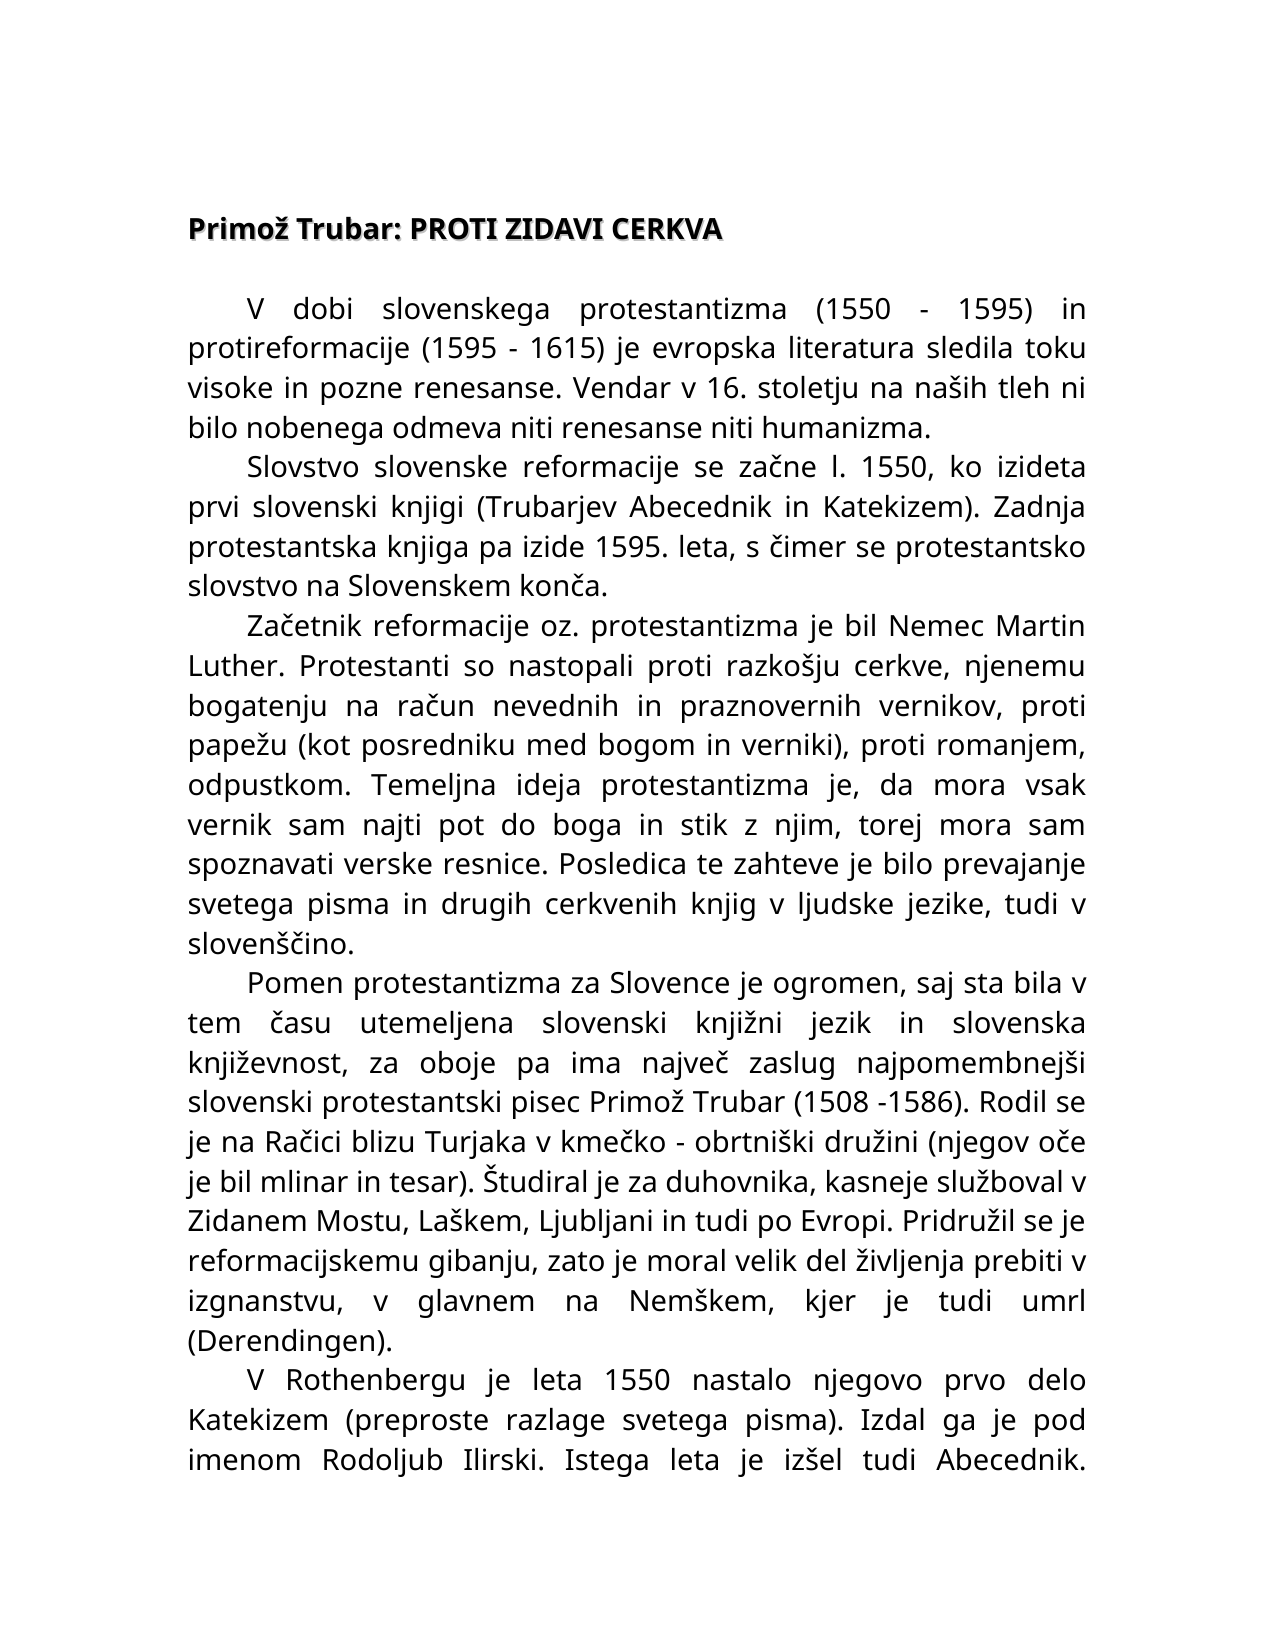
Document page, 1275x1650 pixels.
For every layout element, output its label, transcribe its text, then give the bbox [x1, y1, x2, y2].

text Slovstvo slovenske reformacije se začne l. 1550, ko izideta prvi slovenski knjigi (Trubarjev Abecednik in Katekizem). Zadnja protestantska knjiga pa izide 1595. leta, s čimer se protestantsko slovstvo na Slovenskem konča. [187, 447, 1087, 605]
text Začetnik reformacije oz. protestantizma je bil Nemec Martin Luther. Protestanti so nastopali proti razkošju cerkve, njenemu bogatenju na račun nevednih in praznovernih vernikov, proti papežu (kot posredniku med bogom in verniki), proti romanjem, odpustkom. Temeljna ideja protestantizma je, da mora vsak vernik sam najti pot do boga in stik z njim, torej mora sam spoznavati verske resnice. Posledica te zahteve je bilo prevajanje svetega pisma in drugih cerkvenih knjig v ljudske jezike, tudi v slovenščino. [187, 605, 1087, 963]
text V Rothenbergu je leta 1550 nastalo njegovo prvo delo Katekizem (preproste razlage svetega pisma). Izdal ga je pod imenom Rodoljub Ilirski. Istega leta je izšel tudi Abecednik. [187, 1359, 1087, 1478]
text Pomen protestantizma za Slovence je ogromen, saj sta bila v tem času utemeljena slovenski knjižni jezik in slovenska književnost, za oboje pa ima največ zaslug najpomembnejši slovenski protestantski pisec Primož Trubar (1508 -1586). Rodil se je na Račici blizu Turjaka v kmečko - obrtniški družini (njegov oče je bil mlinar in tesar). Študiral je za duhovnika, kasneje služboval v Zidanem Mostu, Laškem, Ljubljani in tudi po Evropi. Pridružil se je reformacijskemu gibanju, zato je moral velik del življenja prebiti v izgnanstvu, v glavnem na Nemškem, kjer je tudi umrl (Derendingen). [187, 963, 1087, 1359]
subtitle Primož Trubar: PROTI ZIDAVI CERKVA [187, 208, 1087, 248]
text V dobi slovenskega protestantizma (1550 - 1595) in protireformacije (1595 - 1615) je evropska literatura sledila toku visoke in pozne renesanse. Vendar v 16. stoletju na naših tleh ni bilo nobenega odmeva niti renesanse niti humanizma. [187, 288, 1087, 447]
